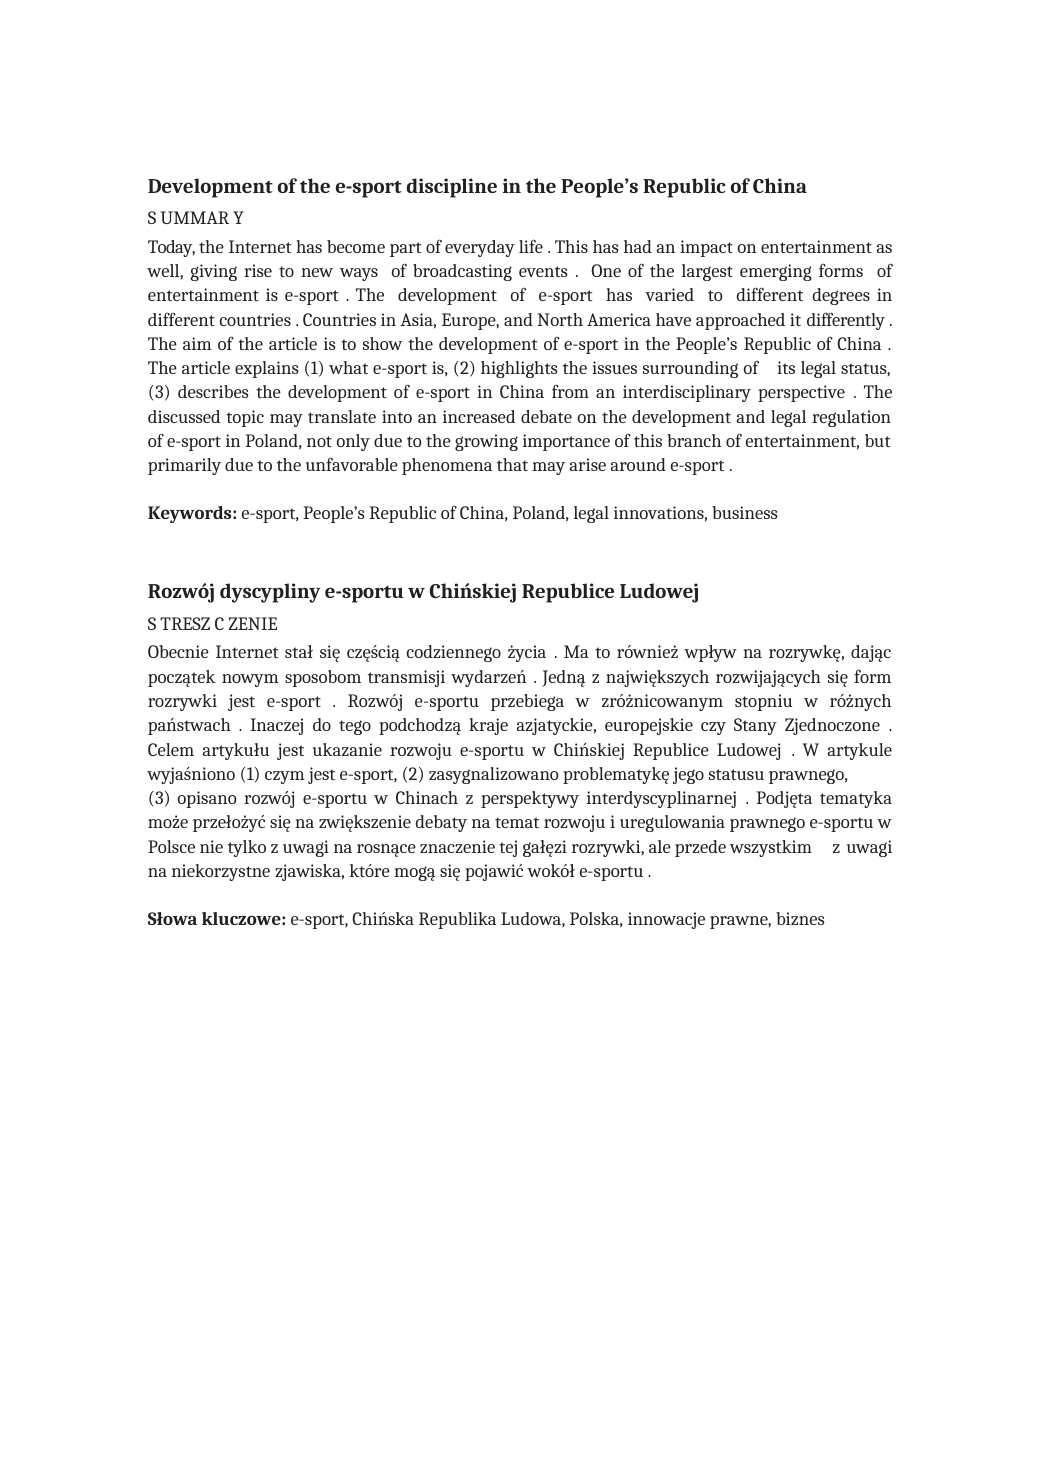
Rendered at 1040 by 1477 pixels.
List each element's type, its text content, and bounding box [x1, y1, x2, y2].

list opisano rozwój e-sportu w Chinach z perspektywy interdyscyplinarnej . Podjęta tematyka może przełożyć się na zwiększenie debaty na temat rozwoju i uregulowania prawnego e-sportu w Polsce nie tylko z uwagi na rosnące znaczenie tej gałęzi rozrywki, ale przede wszystkim z uwagi na niekorzystne zjawiska, które mogą się pojawić wokół e-sportu . [148, 788, 892, 882]
text S UMMAR Y [148, 208, 968, 229]
text Słowa kluczowe: e-sport, Chińska Republika Ludowa, Polska, innowacje prawne, biznes [148, 909, 968, 930]
text Obecnie Internet stał się częścią codziennego życia . Ma to również wpływ na rozrywkę, dając początek nowym sposobom transmisji wydarzeń . Jedną z największych rozwijających się form rozrywki jest e-sport . Rozwój e-sportu przebiega w zróżnicowanym stopniu w różnych państwach . Inaczej do tego podchodzą kraje azjatyckie, europejskie czy Stany Zjednoczone . Celem artykułu jest ukazanie rozwoju e-sportu w Chińskiej Republice Ludowej . W artykule wyjaśniono (1) czym jest e-sport, (2) zasygnalizowano problematykę jego statusu prawnego, [148, 642, 892, 785]
subtitle Rozwój dyscypliny e-sportu w Chińskiej Republice Ludowej [148, 580, 968, 604]
text Today, the Internet has become part of everyday life . This has had an impact on entertainment as well, giving rise to new ways of broadcasting events . One of the largest emerging forms of entertainment is e-sport . The development of e-sport has varied to different degrees in different countries . Countries in Asia, Europe, and North America have approached it differently . The aim of the article is to show the development of e-sport in the People’s Republic of China . The article explains (1) what e-sport is, (2) highlights the issues surrounding of its legal status, (3) describes the development of e-sport in China from an interdisciplinary perspective . The discussed topic may translate into an increased debate on the development and legal regulation of e-sport in Poland, not only due to the growing importance of this branch of entertainment, but primarily due to the unfavorable phenomena that may arise around e-sport . [148, 236, 892, 476]
subtitle Development of the e-sport discipline in the People’s Republic of China [148, 174, 968, 198]
text Keywords: e-sport, People’s Republic of China, Poland, legal innovations, business [148, 503, 968, 524]
text S TRESZ C ZENIE [148, 614, 968, 635]
